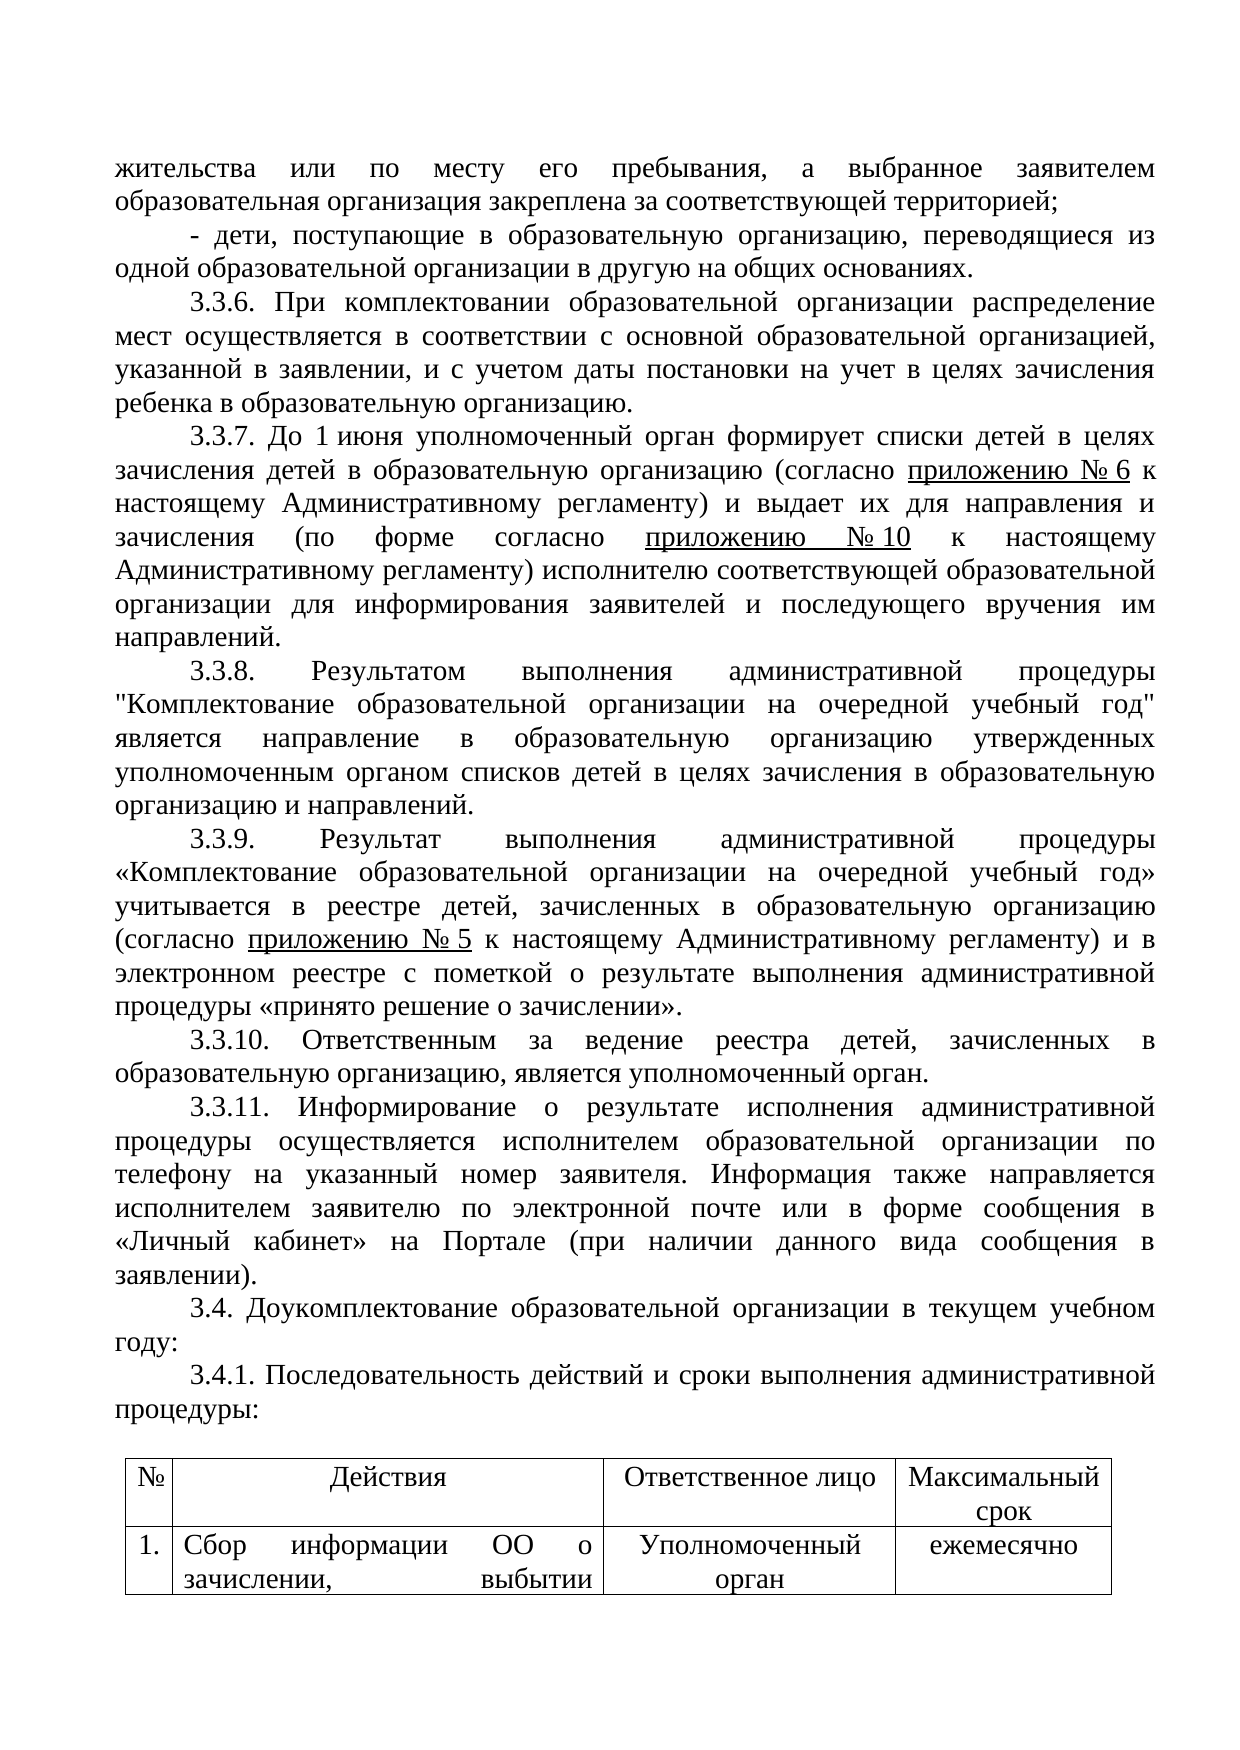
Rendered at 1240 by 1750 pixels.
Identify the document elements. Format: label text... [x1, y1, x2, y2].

text 3.4.1. Последовательность действий и сроки выполнения административной процедуры: [114, 1357, 1156, 1424]
text жительства или по месту его пребывания, а выбранное заявителем образовательная организация закреплена за соответствующей территорией; [114, 150, 1156, 217]
table_header Действия [173, 1459, 603, 1526]
text 3.3.9. Результат выполнения административной процедуры «Комплектование образовательной организации на очередной учебный год» учитывается в реестре детей, зачисленных в образовательную организацию (согласно приложению № 5 к настоящему Административному регламенту) и в электронном реестре с пометкой о результате выполнения административной процедуры «принято решение о зачислении». [114, 821, 1156, 1022]
table_cell ежемесячно [896, 1527, 1111, 1594]
text - дети, поступающие в образовательную организацию, переводящиеся из одной образовательной организации в другую на общих основаниях. [114, 217, 1156, 284]
table_header № [126, 1459, 172, 1526]
table_header Максимальный срок [896, 1459, 1111, 1526]
table_header Ответственное лицо [604, 1459, 895, 1526]
text 3.3.6. При комплектовании образовательной организации распределение мест осуществляется в соответствии с основной образовательной организацией, указанной в заявлении, и с учетом даты постановки на учет в целях зачисления ребенка в образовательную организацию. [114, 284, 1156, 418]
text 3.3.11. Информирование о результате исполнения административной процедуры осуществляется исполнителем образовательной организации по телефону на указанный номер заявителя. Информация также направляется исполнителем заявителю по электронной почте или в форме сообщения в «Личный кабинет» на Портале (при наличии данного вида сообщения в заявлении). [114, 1089, 1156, 1290]
text 3.3.10. Ответственным за ведение реестра детей, зачисленных в образовательную организацию, является уполномоченный орган. [114, 1022, 1156, 1089]
table_cell Уполномоченный орган [604, 1527, 895, 1594]
text 3.4. Доукомплектование образовательной организации в текущем учебном году: [114, 1290, 1156, 1357]
text 3.3.8. Результатом выполнения административной процедуры "Комплектование образовательной организации на очередной учебный год" является направление в образовательную организацию утвержденных уполномоченным органом списков детей в целях зачисления в образовательную организацию и направлений. [114, 653, 1156, 821]
table_cell 1. [126, 1527, 172, 1594]
table_cell Сбор информации ОО о зачислении, выбытии [173, 1527, 603, 1594]
text 3.3.7. До 1 июня уполномоченный орган формирует списки детей в целях зачисления детей в образовательную организацию (согласно приложению № 6 к настоящему Административному регламенту) и выдает их для направления и зачисления (по форме согласно приложению № 10 к настоящему Административному регламенту) исполнителю соответствующей образовательной организации для информирования заявителей и последующего вручения им направлений. [114, 418, 1156, 653]
